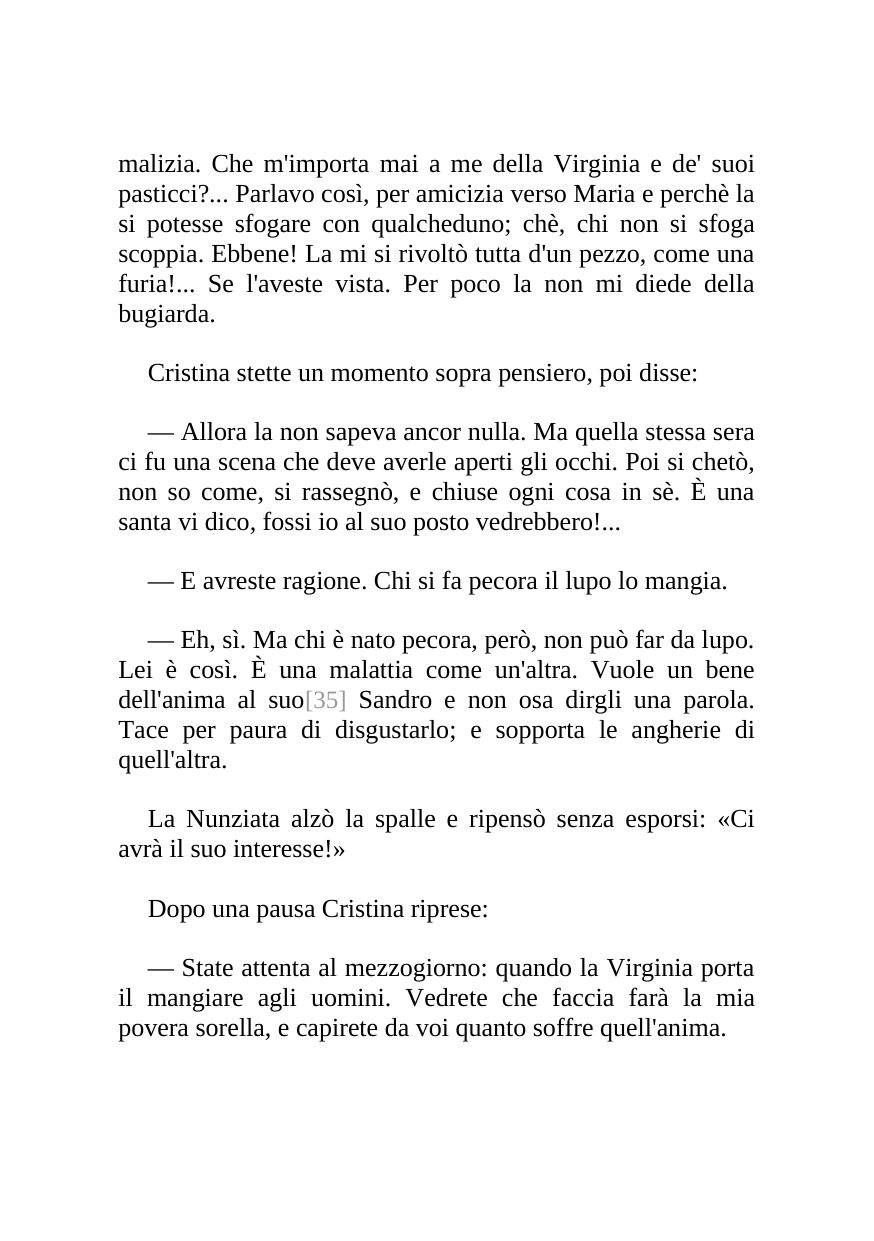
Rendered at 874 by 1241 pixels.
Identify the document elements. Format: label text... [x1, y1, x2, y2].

text — E avreste ragione. Chi si fa pecora il lupo lo mangia. [118, 565, 756, 595]
text — Allora la non sapeva ancor nulla. Ma quella stessa sera ci fu una scena che deve averle aperti gli occhi. Poi si chetò, non so come, si rassegnò, e chiuse ogni cosa in sè. È una santa vi dico, fossi io al suo posto vedrebbero!... [118, 416, 756, 536]
text Dopo una pausa Cristina riprese: [118, 893, 756, 923]
text malizia. Che m'importa mai a me della Virginia e de' suoi pasticci?... Parlavo così, per amicizia verso Maria e perchè la si potesse sfogare con qualcheduno; chè, chi non si sfoga scoppia. Ebbene! La mi si rivoltò tutta d'un pezzo, come una furia!... Se l'aveste vista. Per poco la non mi diede della bugiarda. [118, 148, 756, 328]
text — State attenta al mezzogiorno: quando la Virginia porta il mangiare agli uomini. Vedrete che faccia farà la mia povera sorella, e capirete da voi quanto soffre quell'anima. [118, 952, 756, 1042]
text Cristina stette un momento sopra pensiero, poi disse: [118, 357, 756, 387]
text — Eh, sì. Ma chi è nato pecora, però, non può far da lupo. Lei è così. È una malattia come un'altra. Vuole un bene dell'anima al suo[35] Sandro e non osa dirgli una parola. Tace per paura di disgustarlo; e sopporta le angherie di quell'altra. [118, 624, 756, 774]
text La Nunziata alzò la spalle e ripensò senza esporsi: «Ci avrà il suo interesse!» [118, 803, 756, 863]
